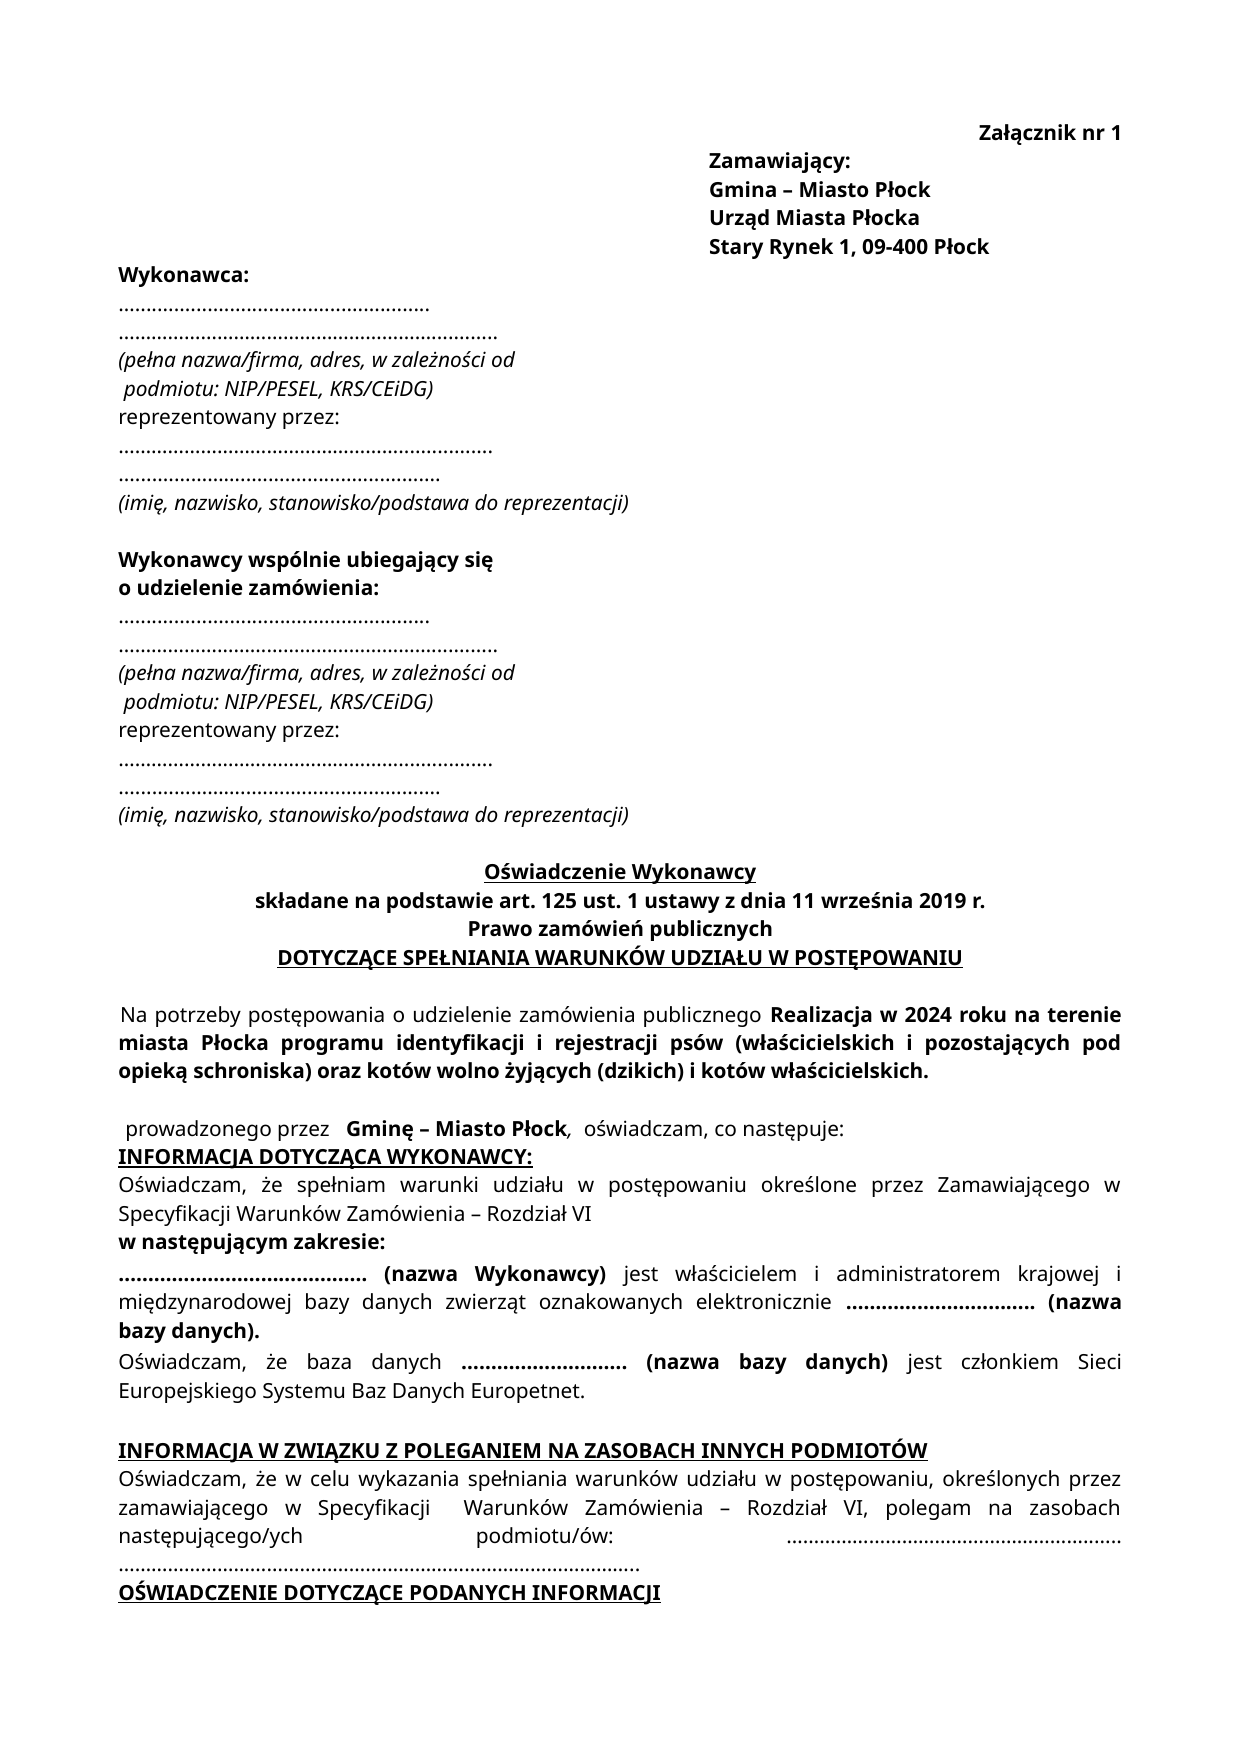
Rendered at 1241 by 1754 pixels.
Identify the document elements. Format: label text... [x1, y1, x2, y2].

text (imię, nazwisko, stanowisko/podstawa do reprezentacji) [118, 801, 1122, 829]
text Wykonawca: [118, 260, 1122, 289]
text .............……….................................... [118, 459, 1122, 488]
text ……………………………………………................. [118, 744, 1122, 772]
text Gmina – Miasto Płock [118, 175, 1122, 203]
text Oświadczenie Wykonawcy [118, 857, 1122, 886]
text prowadzonego przez Gminę – Miasto Płock, oświadczam, co następuje: [118, 1114, 1122, 1142]
text …..................................................... [118, 602, 1122, 630]
text podmiotu: NIP/PESEL, KRS/CEiDG) [118, 374, 1122, 402]
text ……………………………………………................. [118, 431, 1122, 459]
text INFORMACJA DOTYCZĄCA WYKONAWCY: [118, 1142, 1122, 1171]
text Załącznik nr 1 [118, 118, 1122, 147]
text Oświadczam, że baza danych ………………………. (nazwa bazy danych) jest członkiem Sieci Europejskiego Systemu Baz Danych Europetnet. [118, 1347, 1122, 1404]
text (pełna nazwa/firma, adres, w zależności od [118, 658, 1122, 687]
text Stary Rynek 1, 09-400 Płock [118, 232, 1122, 260]
text …..................................................... [118, 289, 1122, 317]
text (pełna nazwa/firma, adres, w zależności od [118, 346, 1122, 374]
text podmiotu: NIP/PESEL, KRS/CEiDG) [118, 687, 1122, 715]
text reprezentowany przez: [118, 402, 1122, 431]
text składane na podstawie art. 125 ust. 1 ustawy z dnia 11 września 2019 r. [118, 886, 1122, 914]
text …………………………………………………............ [118, 317, 1122, 346]
text Wykonawcy wspólnie ubiegający się [118, 545, 1122, 573]
text Oświadczam, że spełniam warunki udziału w postępowaniu określone przez Zamawiającego w Specyfikacji Warunków Zamówienia – Rozdział VI [118, 1171, 1122, 1227]
text .............……….................................... [118, 772, 1122, 801]
text Zamawiający: [118, 147, 1122, 175]
text Urząd Miasta Płocka [118, 203, 1122, 232]
text OŚWIADCZENIE DOTYCZĄCE PODANYCH INFORMACJI [118, 1578, 1122, 1606]
text DOTYCZĄCE SPEŁNIANIA WARUNKÓW UDZIAŁU W POSTĘPOWANIU [118, 943, 1122, 971]
text Oświadczam, że w celu wykazania spełniania warunków udziału w postępowaniu, określonych przez zamawiającego w Specyfikacji Warunków Zamówienia – Rozdział VI, polegam na zasobach następującego/ych podmiotu/ów: ……………………………………………….......………………………………………………………………………………….. [118, 1464, 1122, 1578]
text Prawo zamówień publicznych [118, 914, 1122, 943]
text (imię, nazwisko, stanowisko/podstawa do reprezentacji) [118, 488, 1122, 516]
text …………………………………………………............ [118, 630, 1122, 658]
text w następującym zakresie: [118, 1227, 1122, 1256]
text INFORMACJA W ZWIĄZKU Z POLEGANIEM NA ZASOBACH INNYCH PODMIOTÓW [118, 1436, 1122, 1464]
text Na potrzeby postępowania o udzielenie zamówienia publicznego Realizacja w 2024 roku na terenie miasta Płocka programu identyfikacji i rejestracji psów (właścicielskich i pozostających pod opieką schroniska) oraz kotów wolno żyjących (dzikich) i kotów właścicielskich. [118, 1000, 1122, 1085]
text …………………………………… (nazwa Wykonawcy) jest właścicielem i administratorem krajowej i międzynarodowej bazy danych zwierząt oznakowanych elektronicznie ………………………….. (nazwa bazy danych). [118, 1259, 1122, 1344]
text o udzielenie zamówienia: [118, 573, 1122, 602]
text reprezentowany przez: [118, 715, 1122, 744]
